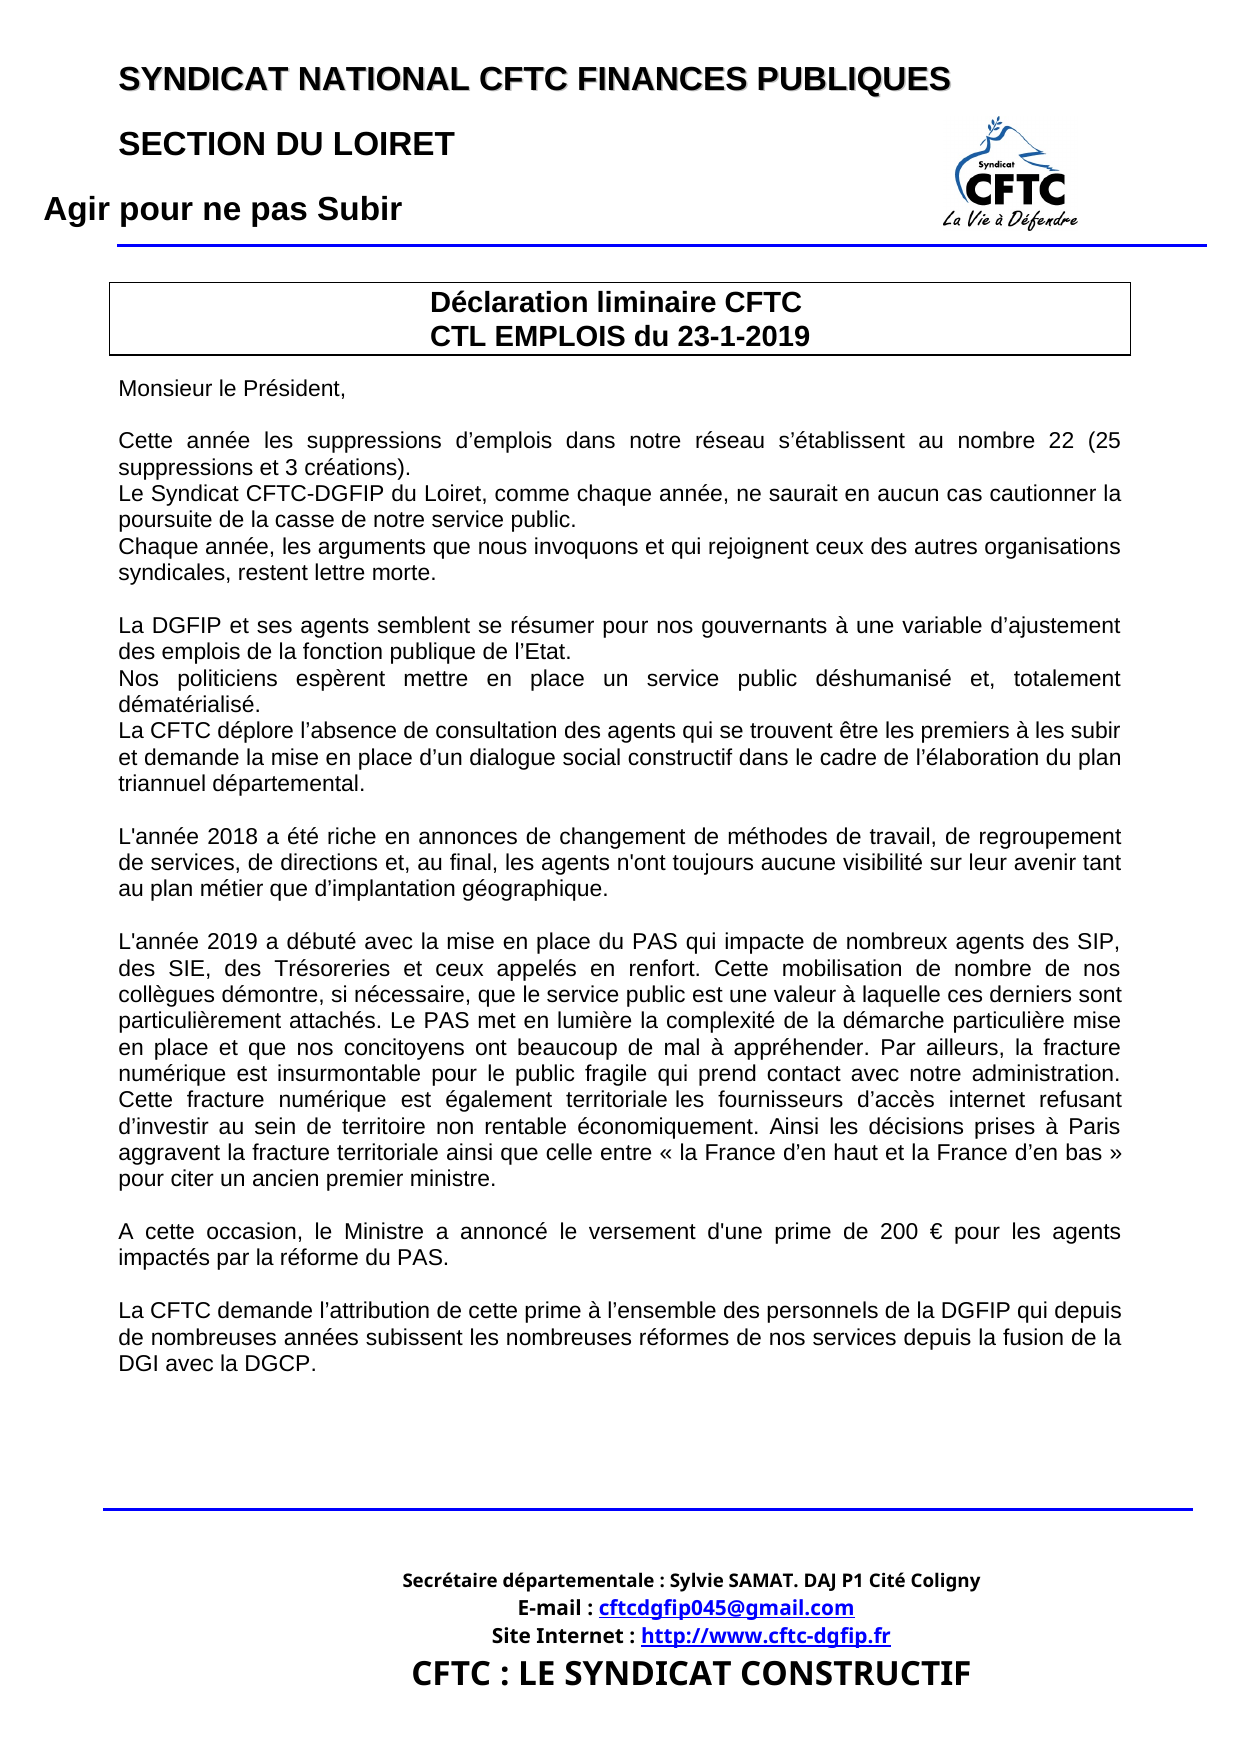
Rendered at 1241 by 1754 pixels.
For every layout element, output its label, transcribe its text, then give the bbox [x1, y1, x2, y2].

text CTL EMPLOIS du 23-1-2019 [110, 316, 1130, 354]
text L'année 2019 a débuté avec la mise en place du PAS qui impacte de nombreux agents des SIP, des SIE, des Trésoreries et ceux appelés en renfort. Cette mobilisation de nombre de nos collègues démontre, si nécessaire, que le service public est une valeur à laquelle ces derniers sont particulièrement attachés. Le PAS met en lumière la complexité de la démarche particulière mise en place et que nos concitoyens ont beaucoup de mal à appréhender. Par ailleurs, la fracture numérique est insurmontable pour le public fragile qui prend contact avec notre administration. Cette fracture numérique est également territoriale les fournisseurs d’accès internet refusant d’investir au sein de territoire non rentable économiquement. Ainsi les décisions prises à Paris aggravent la fracture territoriale ainsi que celle entre « la France d’en haut et la France d’en bas » pour citer un ancien premier ministre. [118, 928, 1122, 1192]
text Cette année les suppressions d’emplois dans notre réseau s’établissent au nombre 22 (25 suppressions et 3 créations). [118, 427, 1122, 480]
text Le Syndicat CFTC-DGFIP du Loiret, comme chaque année, ne saurait en aucun cas cautionner la poursuite de la casse de notre service public. [118, 480, 1122, 533]
text Nos politiciens espèrent mettre en place un service public déshumanisé et, totalement dématérialisé. [118, 664, 1122, 717]
text A cette occasion, le Ministre a annoncé le versement d'une prime de 200 € pour les agents impactés par la réforme du PAS. [118, 1218, 1122, 1271]
text L'année 2018 a été riche en annonces de changement de méthodes de travail, de regroupement de services, de directions et, au final, les agents n'ont toujours aucune visibilité sur leur avenir tant au plan métier que d’implantation géographique. [118, 823, 1122, 902]
text La CFTC déplore l’absence de consultation des agents qui se trouvent être les premiers à les subir [118, 717, 1122, 744]
text Monsieur le Président, [118, 375, 1122, 401]
text La DGFIP et ses agents semblent se résumer pour nos gouvernants à une variable d’ajustement des emplois de la fonction publique de l’Etat. [118, 612, 1122, 664]
text Déclaration liminaire CFTC [110, 283, 1130, 316]
text Chaque année, les arguments que nous invoquons et qui rejoignent ceux des autres organisations syndicales, restent lettre morte. [118, 533, 1122, 586]
text et demande la mise en place d’un dialogue social constructif dans le cadre de l’élaboration du plan triannuel départemental. [118, 744, 1122, 796]
text La CFTC demande l’attribution de cette prime à l’ensemble des personnels de la DGFIP qui depuis de nombreuses années subissent les nombreuses réformes de nos services depuis la fusion de la DGI avec la DGCP. [118, 1297, 1122, 1376]
